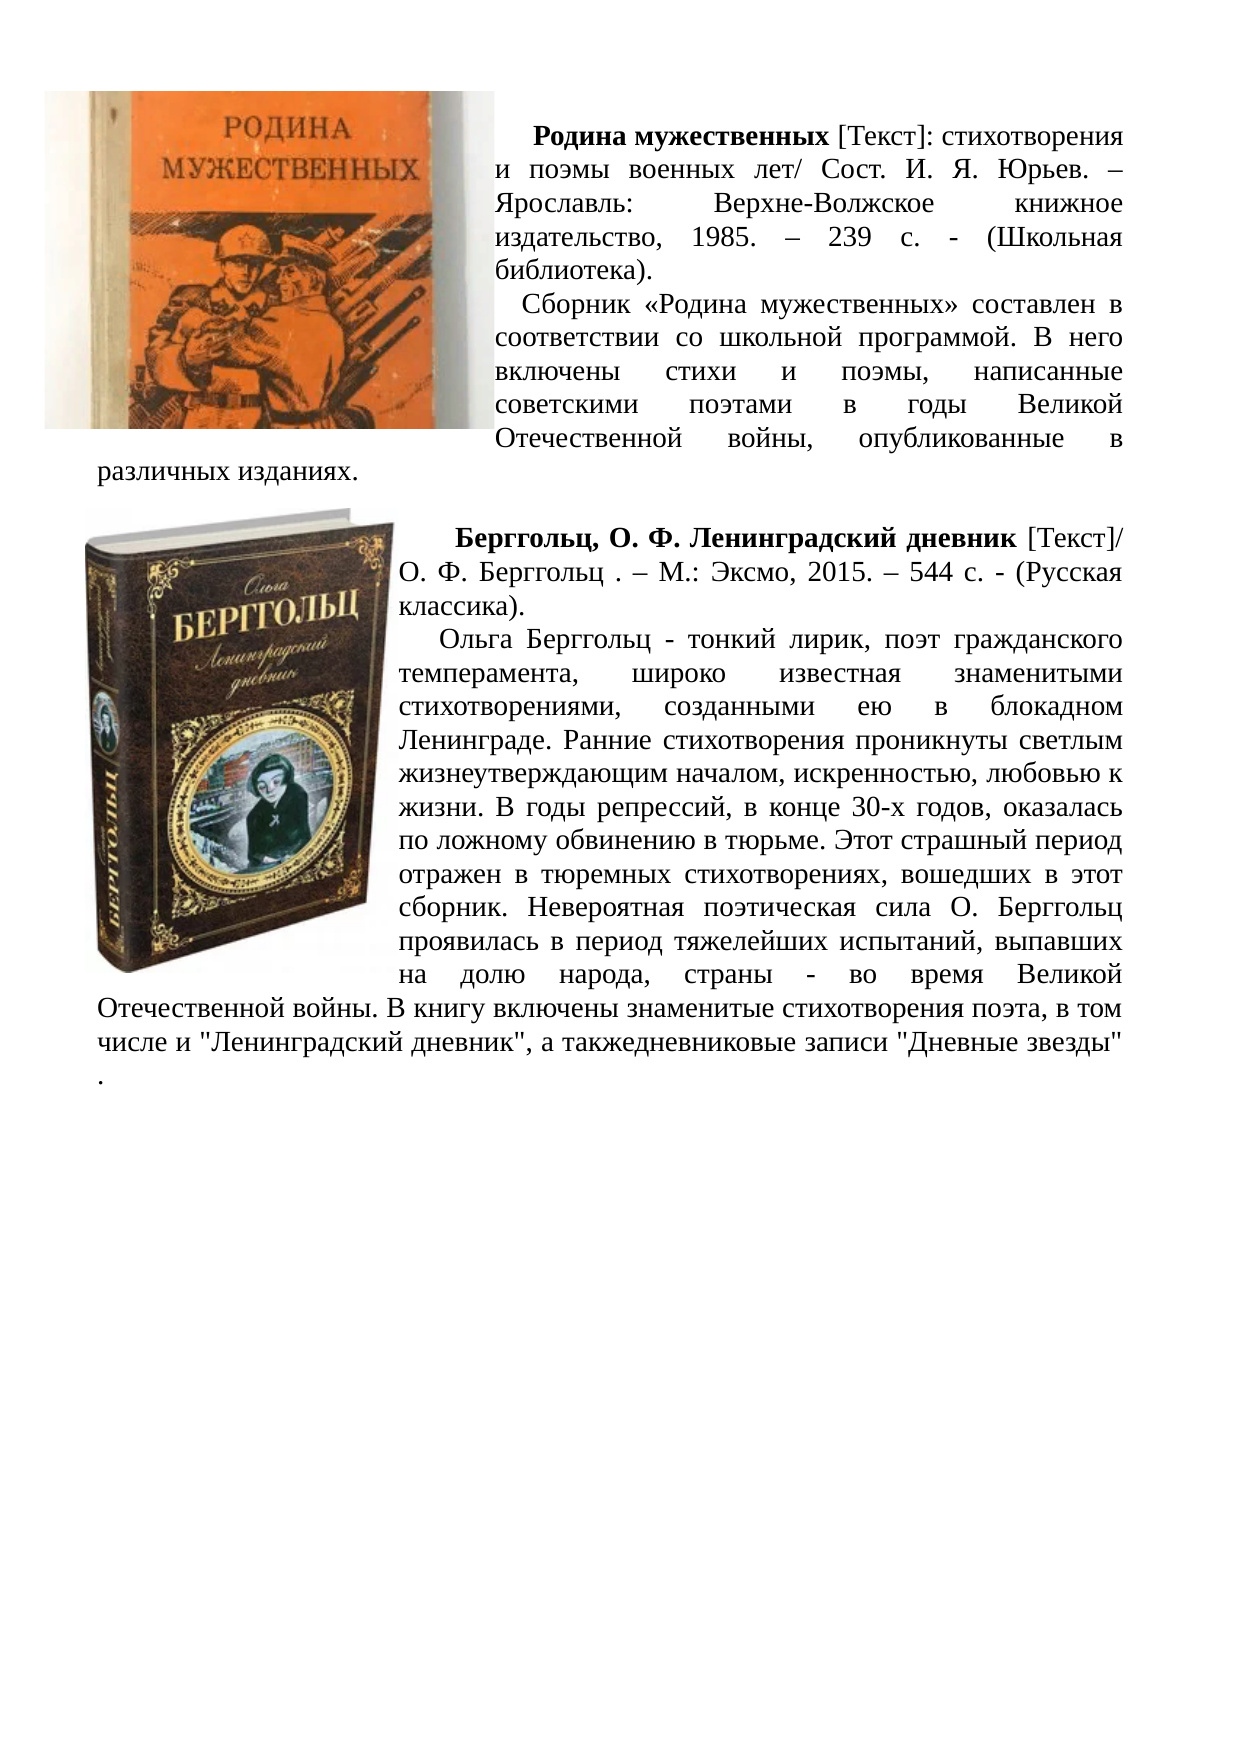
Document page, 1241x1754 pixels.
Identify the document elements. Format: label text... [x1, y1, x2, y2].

text Сборник «Родина мужественных» составлен в соответствии со школьной программой. В него включены стихи и поэмы, написанные советскими поэтами в годы Великой Отечественной войны, опубликованные в различных изданиях. [97, 286, 1123, 487]
text Родина мужественных [Текст]: стихотворения и поэмы военных лет/ Сост. И. Я. Юрьев. – Ярославль: Верхне-Волжское книжное издательство, 1985. – 239 с. - (Школьная библиотека). [495, 118, 1123, 286]
text Берггольц, О. Ф. Ленинградский дневник [Текст]/ О. Ф. Берггольц . – М.: Эксмо, 2015. – 544 с. - (Русская классика). [399, 521, 1123, 621]
picture [44, 91, 495, 429]
text Ольга Берггольц - тонкий лирик, поэт гражданского темперамента, широко известная знаменитыми стихотворениями, созданными ею в блокадном Ленинграде. Ранние стихотворения проникнуты светлым жизнеутверждающим началом, искренностью, любовью к жизни. В годы репрессий, в конце 30-х годов, оказалась по ложному обвинению в тюрьме. Этот страшный период отражен в тюремных стихотворениях, вошедших в этот сборник. Невероятная поэтическая сила О. Берггольц проявилась в период тяжелейших испытаний, выпавших на долю народа, страны - во время Великой Отечественной войны. В книгу включены знаменитые стихотворения поэта, в том числе и "Ленинградский дневник", а такжедневниковые записи "Дневные звезды" . [97, 621, 1123, 1091]
picture [85, 508, 399, 973]
